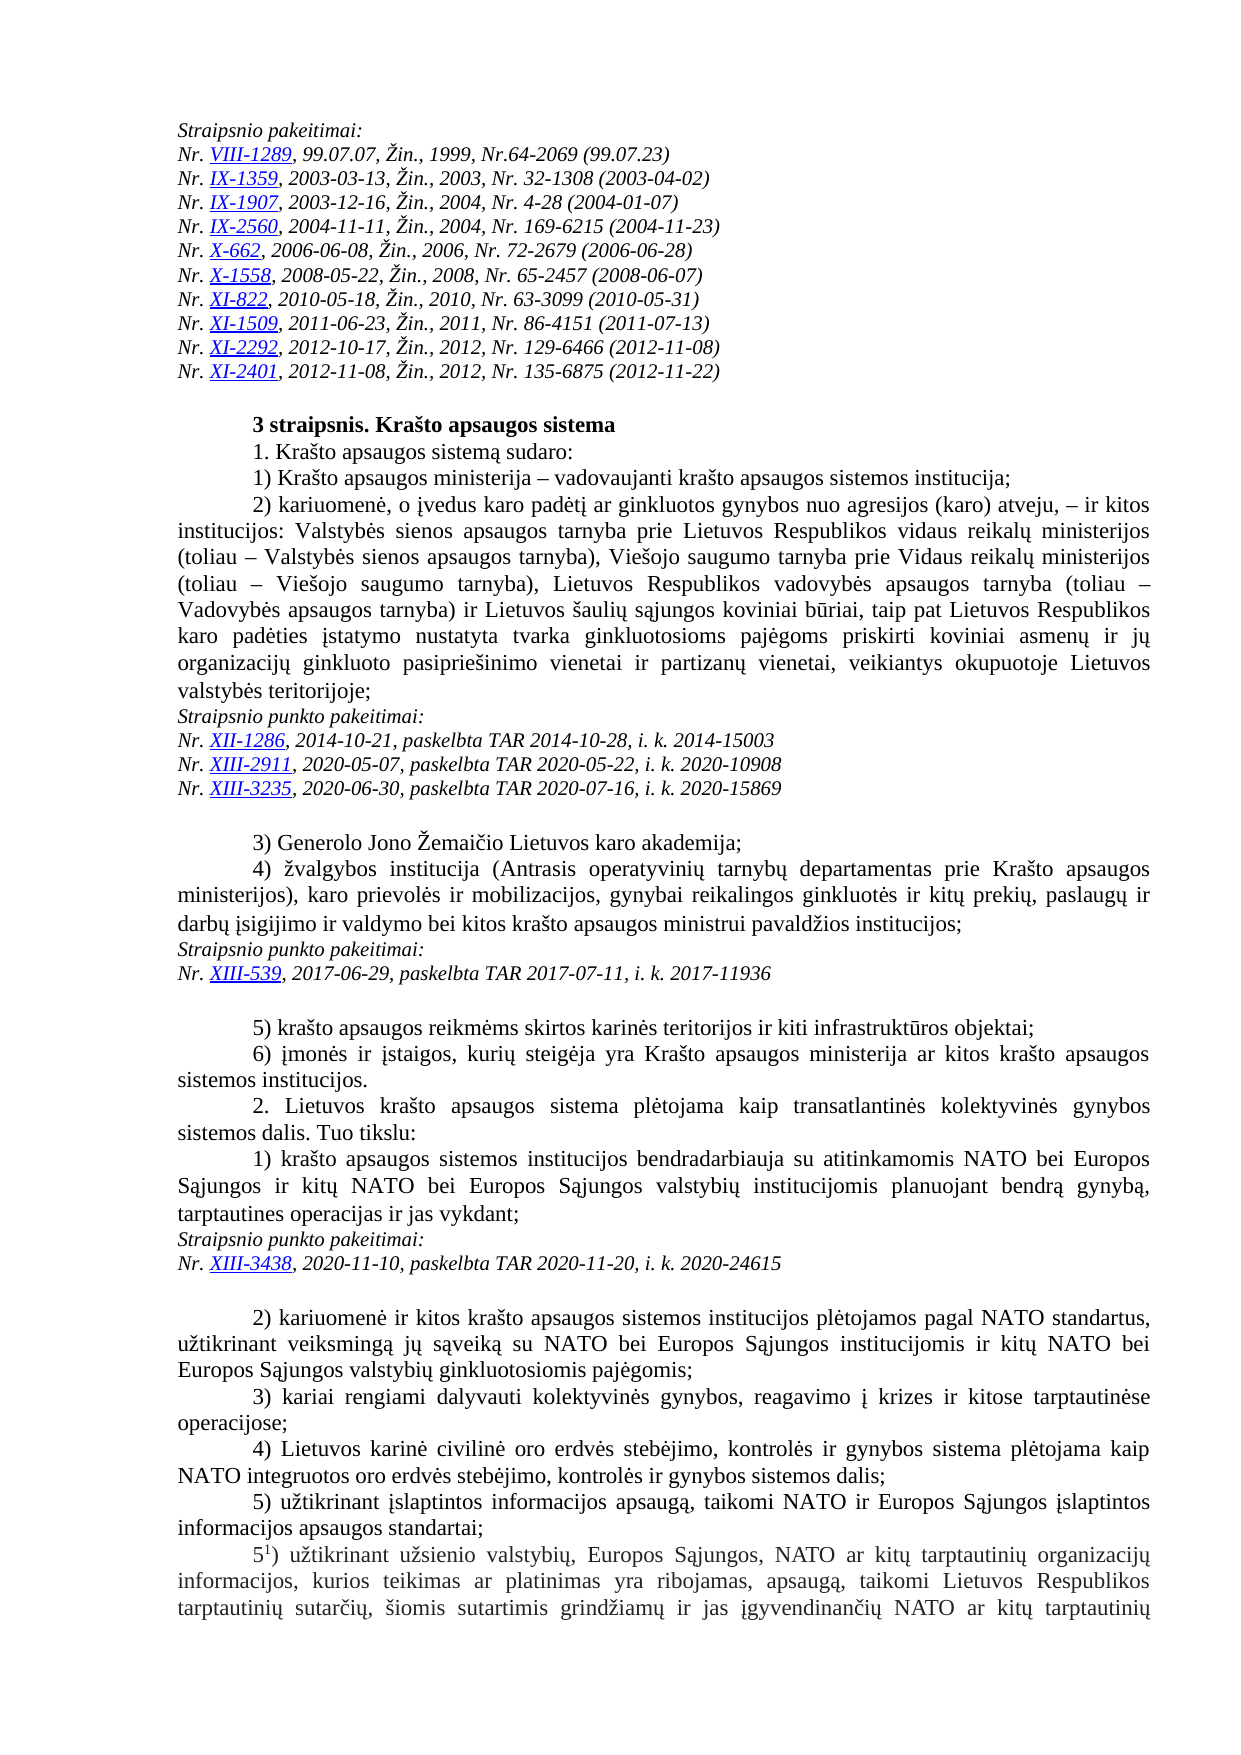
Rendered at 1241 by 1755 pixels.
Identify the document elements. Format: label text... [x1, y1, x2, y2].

text Straipsnio punkto pakeitimai: [177, 704, 1152, 728]
text 1) Krašto apsaugos ministerija – vadovaujanti krašto apsaugos sistemos institucija; [177, 464, 1152, 491]
text 51) užtikrinant užsienio valstybių, Europos Sąjungos, NATO ar kitų tarptautinių organizacijų informacijos, kurios teikimas ar platinimas yra ribojamas, apsaugą, taikomi Lietuvos Respublikos tarptautinių sutarčių, šiomis sutartimis grindžiamų ir jas įgyvendinančių NATO ar kitų tarptautinių [177, 1541, 1152, 1620]
text 3) kariai rengiami dalyvauti kolektyvinės gynybos, reagavimo į krizes ir kitose tarptautinėse operacijose; [177, 1383, 1152, 1435]
text 2. Lietuvos krašto apsaugos sistema plėtojama kaip transatlantinės kolektyvinės gynybos sistemos dalis. Tuo tikslu: [177, 1093, 1152, 1145]
text Nr. XII-1286, 2014-10-21, paskelbta TAR 2014-10-28, i. k. 2014-15003 [177, 728, 1152, 752]
text Nr. VIII-1289, 99.07.07, Žin., 1999, Nr.64-2069 (99.07.23) [177, 142, 1152, 166]
text 1. Krašto apsaugos sistemą sudaro: [177, 438, 1152, 464]
text Nr. XIII-2911, 2020-05-07, paskelbta TAR 2020-05-22, i. k. 2020-10908 [177, 752, 1152, 776]
text 5) krašto apsaugos reikmėms skirtos karinės teritorijos ir kiti infrastruktūros objektai; [177, 1013, 1152, 1040]
text 2) kariuomenė, o įvedus karo padėtį ar ginkluotos gynybos nuo agresijos (karo) atveju, – ir kitos institucijos: Valstybės sienos apsaugos tarnyba prie Lietuvos Respublikos vidaus reikalų ministerijos (toliau – Valstybės sienos apsaugos tarnyba), Viešojo saugumo tarnyba prie Vidaus reikalų ministerijos (toliau – Viešojo saugumo tarnyba), Lietuvos Respublikos vadovybės apsaugos tarnyba (toliau – Vadovybės apsaugos tarnyba) ir Lietuvos šaulių sąjungos koviniai būriai, taip pat Lietuvos Respublikos karo padėties įstatymo nustatyta tvarka ginkluotosioms pajėgoms priskirti koviniai asmenų ir jų organizacijų ginkluoto pasipriešinimo vienetai ir partizanų vienetai, veikiantys okupuotoje Lietuvos valstybės teritorijoje; [177, 491, 1152, 704]
text 3 straipsnis. Krašto apsaugos sistema [177, 412, 1152, 438]
text 5) užtikrinant įslaptintos informacijos apsaugą, taikomi NATO ir Europos Sąjungos įslaptintos informacijos apsaugos standartai; [177, 1488, 1152, 1541]
text Straipsnio punkto pakeitimai: [177, 1227, 1152, 1251]
text Nr. XIII-539, 2017-06-29, paskelbta TAR 2017-07-11, i. k. 2017-11936 [177, 961, 1152, 985]
text Nr. IX-2560, 2004-11-11, Žin., 2004, Nr. 169-6215 (2004-11-23) [177, 214, 1152, 238]
text Nr. XI-2401, 2012-11-08, Žin., 2012, Nr. 135-6875 (2012-11-22) [177, 359, 1152, 383]
text Nr. XI-822, 2010-05-18, Žin., 2010, Nr. 63-3099 (2010-05-31) [177, 287, 1152, 311]
text 1) krašto apsaugos sistemos institucijos bendradarbiauja su atitinkamomis NATO bei Europos Sąjungos ir kitų NATO bei Europos Sąjungos valstybių institucijomis planuojant bendrą gynybą, tarptautines operacijas ir jas vykdant; [177, 1145, 1152, 1227]
text Nr. IX-1359, 2003-03-13, Žin., 2003, Nr. 32-1308 (2003-04-02) [177, 166, 1152, 190]
text Nr. X-662, 2006-06-08, Žin., 2006, Nr. 72-2679 (2006-06-28) [177, 238, 1152, 262]
text 4) Lietuvos karinė civilinė oro erdvės stebėjimo, kontrolės ir gynybos sistema plėtojama kaip NATO integruotos oro erdvės stebėjimo, kontrolės ir gynybos sistemos dalis; [177, 1435, 1152, 1488]
text Nr. IX-1907, 2003-12-16, Žin., 2004, Nr. 4-28 (2004-01-07) [177, 190, 1152, 214]
text 4) žvalgybos institucija (Antrasis operatyvinių tarnybų departamentas prie Krašto apsaugos ministerijos), karo prievolės ir mobilizacijos, gynybai reikalingos ginkluotės ir kitų prekių, paslaugų ir darbų įsigijimo ir valdymo bei kitos krašto apsaugos ministrui pavaldžios institucijos; [177, 855, 1152, 937]
text 2) kariuomenė ir kitos krašto apsaugos sistemos institucijos plėtojamos pagal NATO standartus, užtikrinant veiksmingą jų sąveiką su NATO bei Europos Sąjungos institucijomis ir kitų NATO bei Europos Sąjungos valstybių ginkluotosiomis pajėgomis; [177, 1304, 1152, 1383]
text Nr. XIII-3235, 2020-06-30, paskelbta TAR 2020-07-16, i. k. 2020-15869 [177, 776, 1152, 800]
text Straipsnio punkto pakeitimai: [177, 937, 1152, 961]
text Nr. X-1558, 2008-05-22, Žin., 2008, Nr. 65-2457 (2008-06-07) [177, 262, 1152, 287]
text 6) įmonės ir įstaigos, kurių steigėja yra Krašto apsaugos ministerija ar kitos krašto apsaugos sistemos institucijos. [177, 1040, 1152, 1093]
text Nr. XI-1509, 2011-06-23, Žin., 2011, Nr. 86-4151 (2011-07-13) [177, 311, 1152, 335]
text Straipsnio pakeitimai: [177, 118, 1152, 142]
text Nr. XI-2292, 2012-10-17, Žin., 2012, Nr. 129-6466 (2012-11-08) [177, 335, 1152, 359]
text 3) Generolo Jono Žemaičio Lietuvos karo akademija; [177, 829, 1152, 855]
text Nr. XIII-3438, 2020-11-10, paskelbta TAR 2020-11-20, i. k. 2020-24615 [177, 1251, 1152, 1275]
